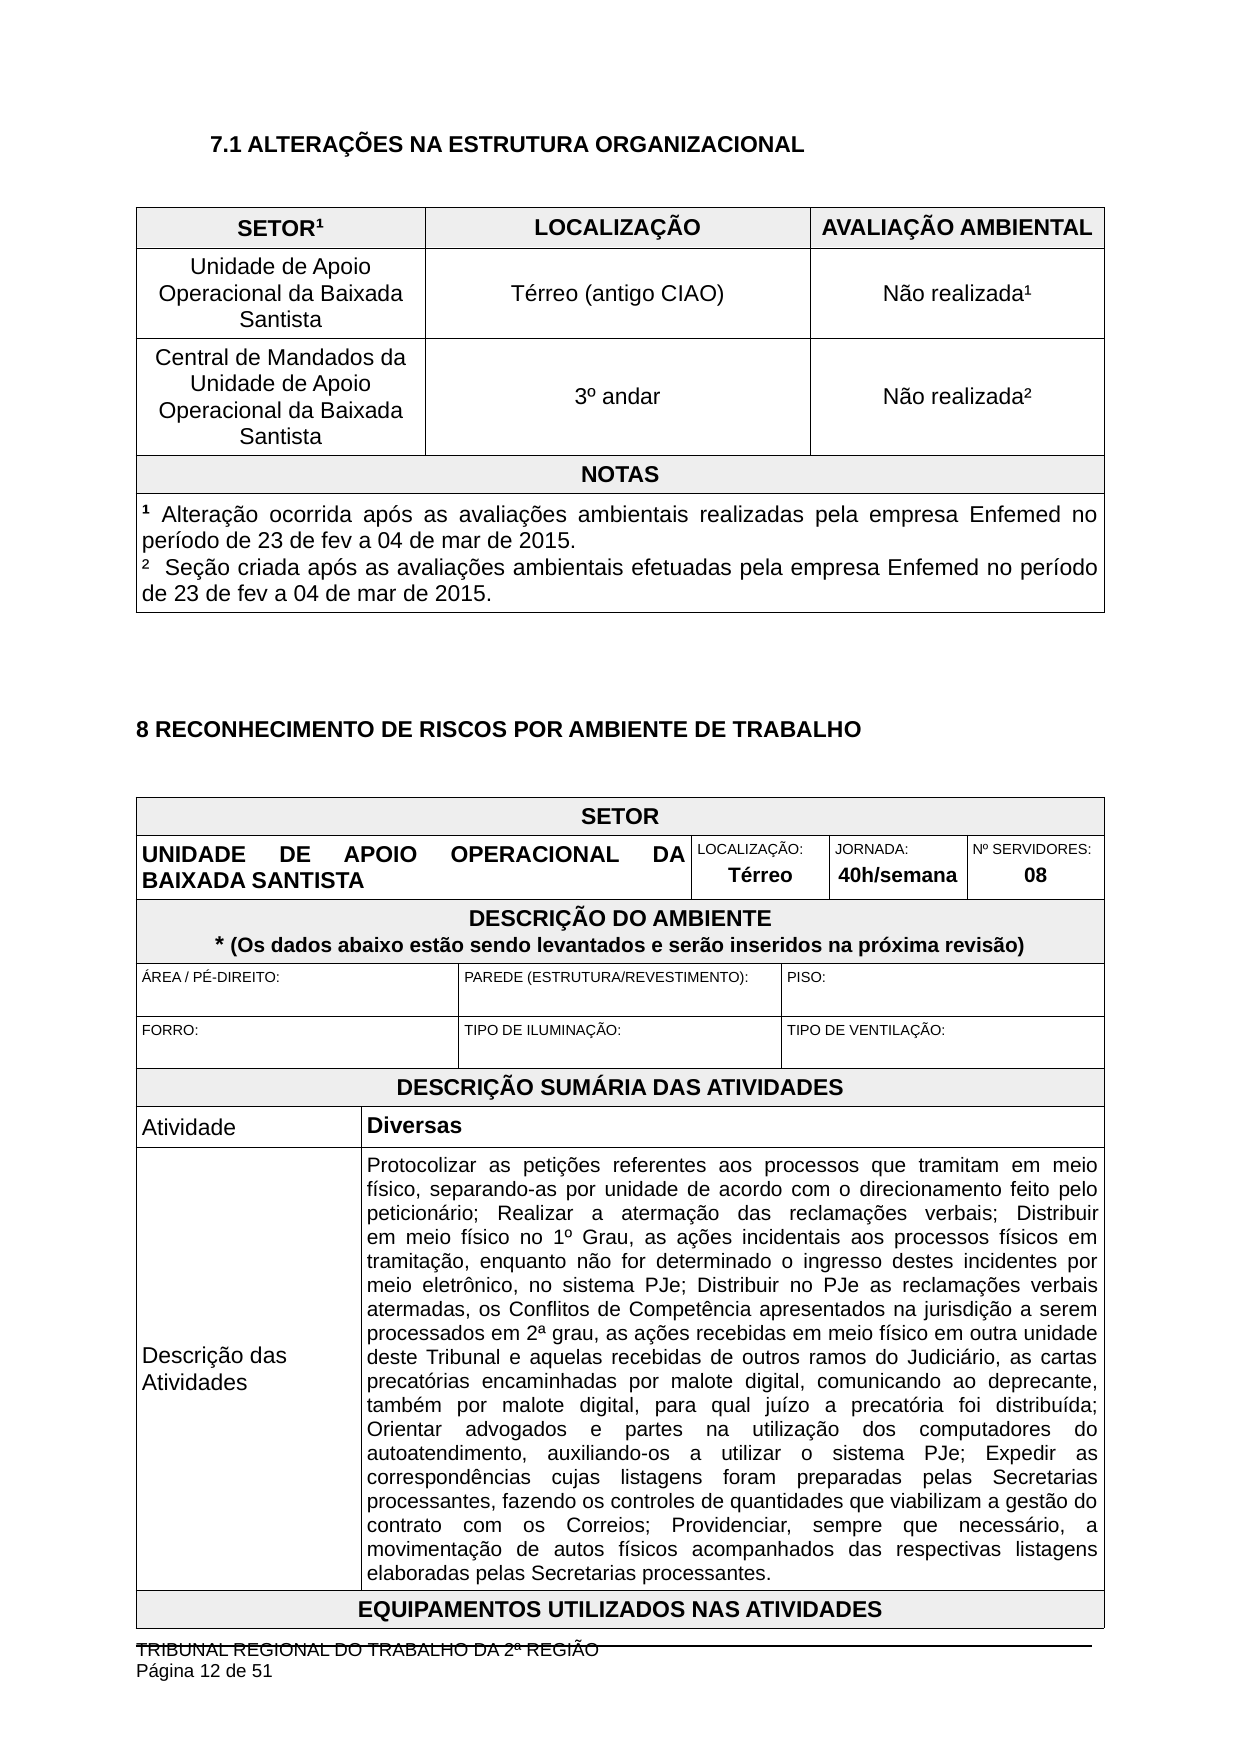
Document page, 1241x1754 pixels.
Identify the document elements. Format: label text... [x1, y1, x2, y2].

table_cell FORRO: [137, 1017, 458, 1068]
table_cell DESCRIÇÃO DO AMBIENTE * (Os dados abaixo estão sendo levantados e serão inseridos na próxima revisão) [137, 900, 1104, 963]
table_cell JORNADA: 40h/semana [830, 836, 967, 899]
table_cell ÁREA / PÉ-DIREITO: [137, 964, 458, 1016]
table_cell NOTAS [137, 456, 1104, 493]
table_cell LOCALIZAÇÃO: Térreo [692, 836, 829, 899]
table_cell EQUIPAMENTOS UTILIZADOS NAS ATIVIDADES [137, 1591, 1104, 1628]
table_cell Descrição das Atividades [137, 1148, 361, 1590]
table_header LOCALIZAÇÃO [426, 208, 810, 247]
table_cell PISO: [782, 964, 1104, 1016]
table_cell TIPO DE ILUMINAÇÃO: [459, 1017, 781, 1068]
table_cell UNIDADE DE APOIO OPERACIONAL DA BAIXADA SANTISTA [137, 836, 691, 899]
table_cell Protocolizar as petições referentes aos processos que tramitam em meio físico, separando-as por unidade de acordo com o direcionamento feito pelo peticionário; Realizar a atermação das reclamações verbais; Distribuir em meio físico no 1º Grau, as ações incidentais aos processos físicos em tramitação, enquanto não for determinado o ingresso destes incidentes por meio eletrônico, no sistema PJe; Distribuir no PJe as reclamações verbais atermadas, os Conflitos de Competência apresentados na jurisdição a serem processados em 2ª grau, as ações recebidas em meio físico em outra unidade deste Tribunal e aquelas recebidas de outros ramos do Judiciário, as cartas precatórias encaminhadas por malote digital, comunicando ao deprecante, também por malote digital, para qual juízo a precatória foi distribuída; Orientar advogados e partes na utilização dos computadores do autoatendimento, auxiliando-os a utilizar o sistema PJe; Expedir as correspondências cujas listagens foram preparadas pelas Secretarias processantes, fazendo os controles de quantidades que viabilizam a gestão do contrato com os Correios; Providenciar, sempre que necessário, a movimentação de autos físicos acompanhados das respectivas listagens elaboradas pelas Secretarias processantes. [362, 1148, 1104, 1590]
table_cell Nº SERVIDORES: 08 [968, 836, 1104, 899]
table_cell 3º andar [426, 339, 810, 455]
table_cell Atividade [137, 1107, 361, 1147]
table_cell DESCRIÇÃO SUMÁRIA DAS ATIVIDADES [137, 1069, 1104, 1106]
table_cell Térreo (antigo CIAO) [426, 249, 810, 338]
table_cell Não realizada² [811, 339, 1104, 455]
table_header SETOR [137, 798, 1104, 835]
table_header SETOR¹ [137, 208, 425, 247]
table_cell ¹ Alteração ocorrida após as avaliações ambientais realizadas pela empresa Enfemed no período de 23 de fev a 04 de mar de 2015. ² Seção criada após as avaliações ambientais efetuadas pela empresa Enfemed no período de 23 de fev a 04 de mar de 2015. [137, 494, 1104, 612]
text 7.1 ALTERAÇÕES NA ESTRUTURA ORGANIZACIONAL [136, 131, 1104, 157]
table_header AVALIAÇÃO AMBIENTAL [811, 208, 1104, 247]
table_cell Central de Mandados da Unidade de Apoio Operacional da Baixada Santista [137, 339, 425, 455]
table_cell Diversas [362, 1107, 1104, 1147]
table_cell TIPO DE VENTILAÇÃO: [782, 1017, 1104, 1068]
table_cell Unidade de Apoio Operacional da Baixada Santista [137, 249, 425, 338]
text 8 RECONHECIMENTO DE RISCOS POR AMBIENTE DE TRABALHO [136, 716, 1104, 742]
table_cell PAREDE (ESTRUTURA/REVESTIMENTO): [459, 964, 781, 1016]
table_cell Não realizada¹ [811, 249, 1104, 338]
